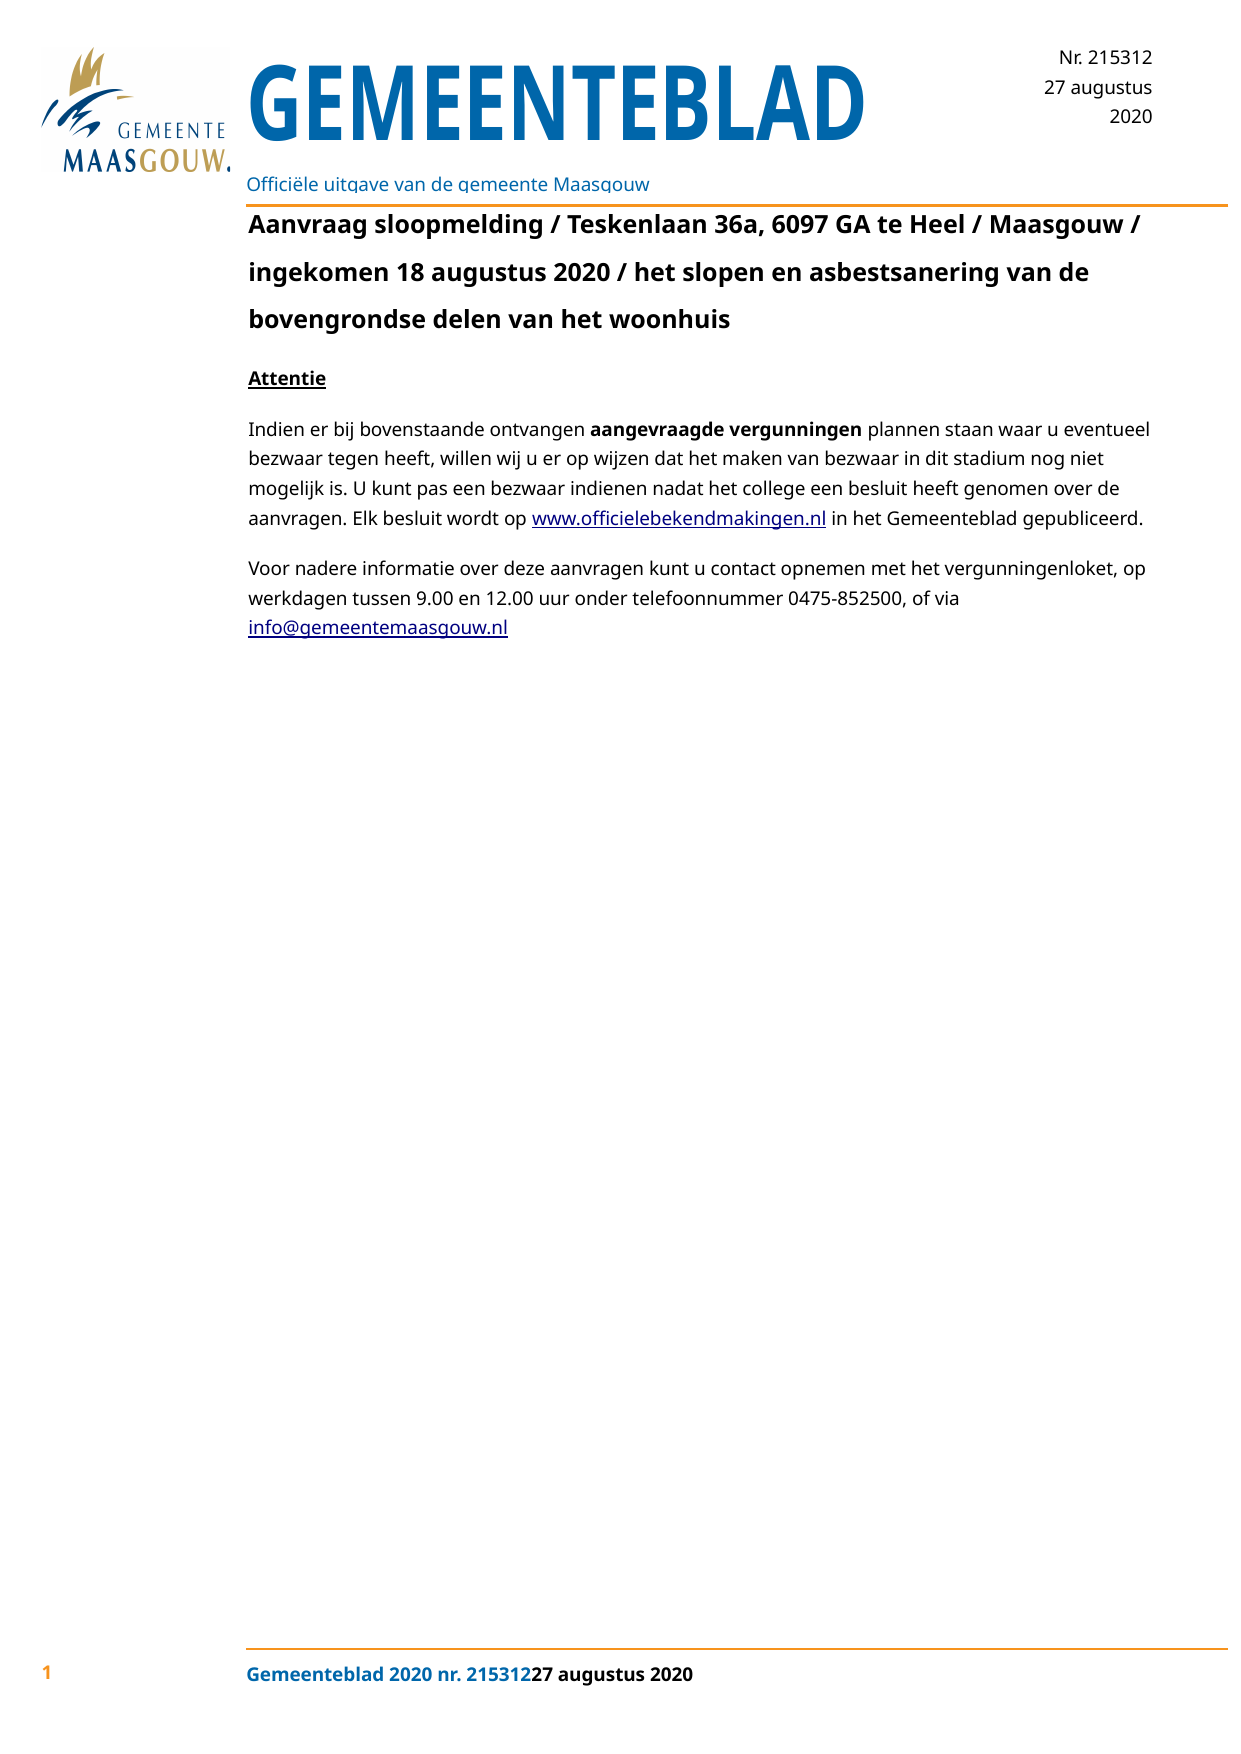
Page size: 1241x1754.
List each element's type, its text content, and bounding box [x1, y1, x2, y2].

text Attentie [248, 366, 1152, 391]
text Indien er bij bovenstaande ontvangen aangevraagde vergunningen plannen staan waar u eventueel bezwaar tegen heeft, willen wij u er op wijzen dat het maken van bezwaar in dit stadium nog niet mogelijk is. U kunt pas een bezwaar indienen nadat het college een besluit heeft genomen over de aanvragen. Elk besluit wordt op www.officielebekendmakingen.nl in het Gemeenteblad gepubliceerd. [248, 416, 1152, 530]
text Aanvraag sloopmelding / Teskenlaan 36a, 6097 GA te Heel / Maasgouw / ingekomen 18 augustus 2020 / het slopen en asbestsanering van de bovengrondse delen van het woonhuis [248, 207, 1152, 336]
picture [41, 47, 231, 172]
text Voor nadere informatie over deze aanvragen kunt u contact opnemen met het vergunningenloket, op werkdagen tussen 9.00 en 12.00 uur onder telefoonnummer 0475-852500, of via info@gemeentemaasgouw.nl [248, 555, 1152, 640]
